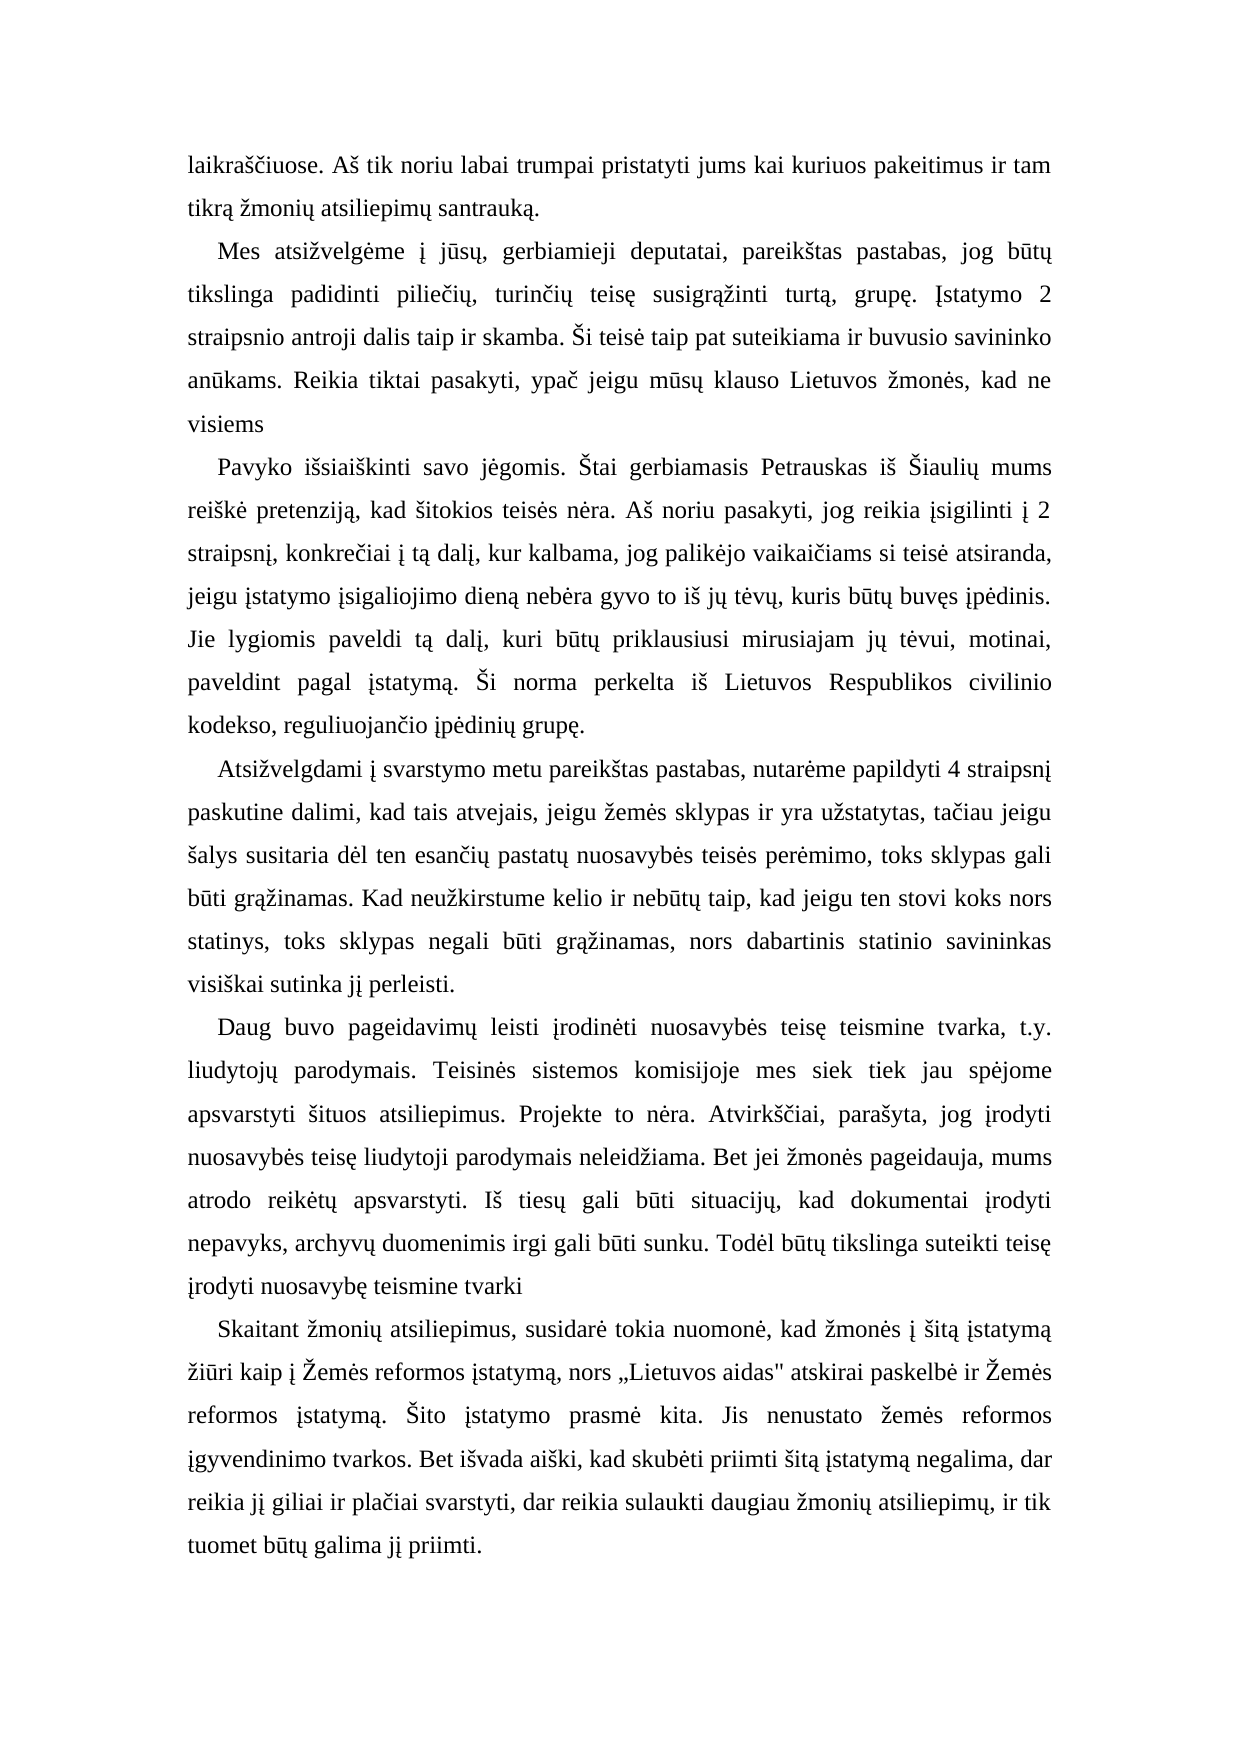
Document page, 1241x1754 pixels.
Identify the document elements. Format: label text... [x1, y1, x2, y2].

text Pavyko išsiaiškinti savo jėgomis. Štai gerbiamasis Petrauskas iš Šiaulių mums reiškė pretenziją, kad šitokios teisės nėra. Aš noriu pasakyti, jog reikia įsigilinti į 2 straipsnį, konkrečiai į tą dalį, kur kalbama, jog palikėjo vaikaičiams si teisė atsiranda, jeigu įstatymo įsigaliojimo dieną nebėra gyvo to iš jų tėvų, kuris būtų buvęs įpėdinis. Jie lygiomis paveldi tą dalį, kuri būtų priklausiusi mirusiajam jų tėvui, motinai, paveldint pagal įstatymą. Ši norma perkelta iš Lietuvos Respublikos civilinio kodekso, reguliuojančio įpėdinių grupę. [187, 452, 1053, 739]
text Daug buvo pageidavimų leisti įrodinėti nuosavybės teisę teismine tvarka, t.y. liudytojų parodymais. Teisinės sistemos komisijoje mes siek tiek jau spėjome apsvarstyti šituos atsiliepimus. Projekte to nėra. Atvirkščiai, parašyta, jog įrodyti nuosavybės teisę liudytoji parodymais neleidžiama. Bet jei žmonės pageidauja, mums atrodo reikėtų apsvarstyti. Iš tiesų gali būti situacijų, kad dokumentai įrodyti nepavyks, archyvų duomenimis irgi gali būti sunku. Todėl būtų tikslinga suteikti teisę įrodyti nuosavybę teismine tvarki [187, 1012, 1053, 1300]
text laikraščiuose. Aš tik noriu labai trumpai pristatyti jums kai kuriuos pakeitimus ir tam tikrą žmonių atsiliepimų santrauką. [187, 150, 1053, 222]
text Atsižvelgdami į svarstymo metu pareikštas pastabas, nutarėme papildyti 4 straipsnį paskutine dalimi, kad tais atvejais, jeigu žemės sklypas ir yra užstatytas, tačiau jeigu šalys susitaria dėl ten esančių pastatų nuosavybės teisės perėmimo, toks sklypas gali būti grąžinamas. Kad neužkirstume kelio ir nebūtų taip, kad jeigu ten stovi koks nors statinys, toks sklypas negali būti grąžinamas, nors dabartinis statinio savininkas visiškai sutinka jį perleisti. [187, 754, 1053, 998]
text Skaitant žmonių atsiliepimus, susidarė tokia nuomonė, kad žmonės į šitą įstatymą žiūri kaip į Žemės reformos įstatymą, nors „Lietuvos aidas" atskirai paskelbė ir Žemės reformos įstatymą. Šito įstatymo prasmė kita. Jis nenustato žemės reformos įgyvendinimo tvarkos. Bet išvada aiški, kad skubėti priimti šitą įstatymą negalima, dar reikia jį giliai ir plačiai svarstyti, dar reikia sulaukti daugiau žmonių atsiliepimų, ir tik tuomet būtų galima jį priimti. [187, 1314, 1053, 1559]
text Mes atsižvelgėme į jūsų, gerbiamieji deputatai, pareikštas pastabas, jog būtų tikslinga padidinti piliečių, turinčių teisę susigrąžinti turtą, grupę. Įstatymo 2 straipsnio antroji dalis taip ir skamba. Ši teisė taip pat suteikiama ir buvusio savininko anūkams. Reikia tiktai pasakyti, ypač jeigu mūsų klauso Lietuvos žmonės, kad ne visiems [187, 236, 1053, 437]
